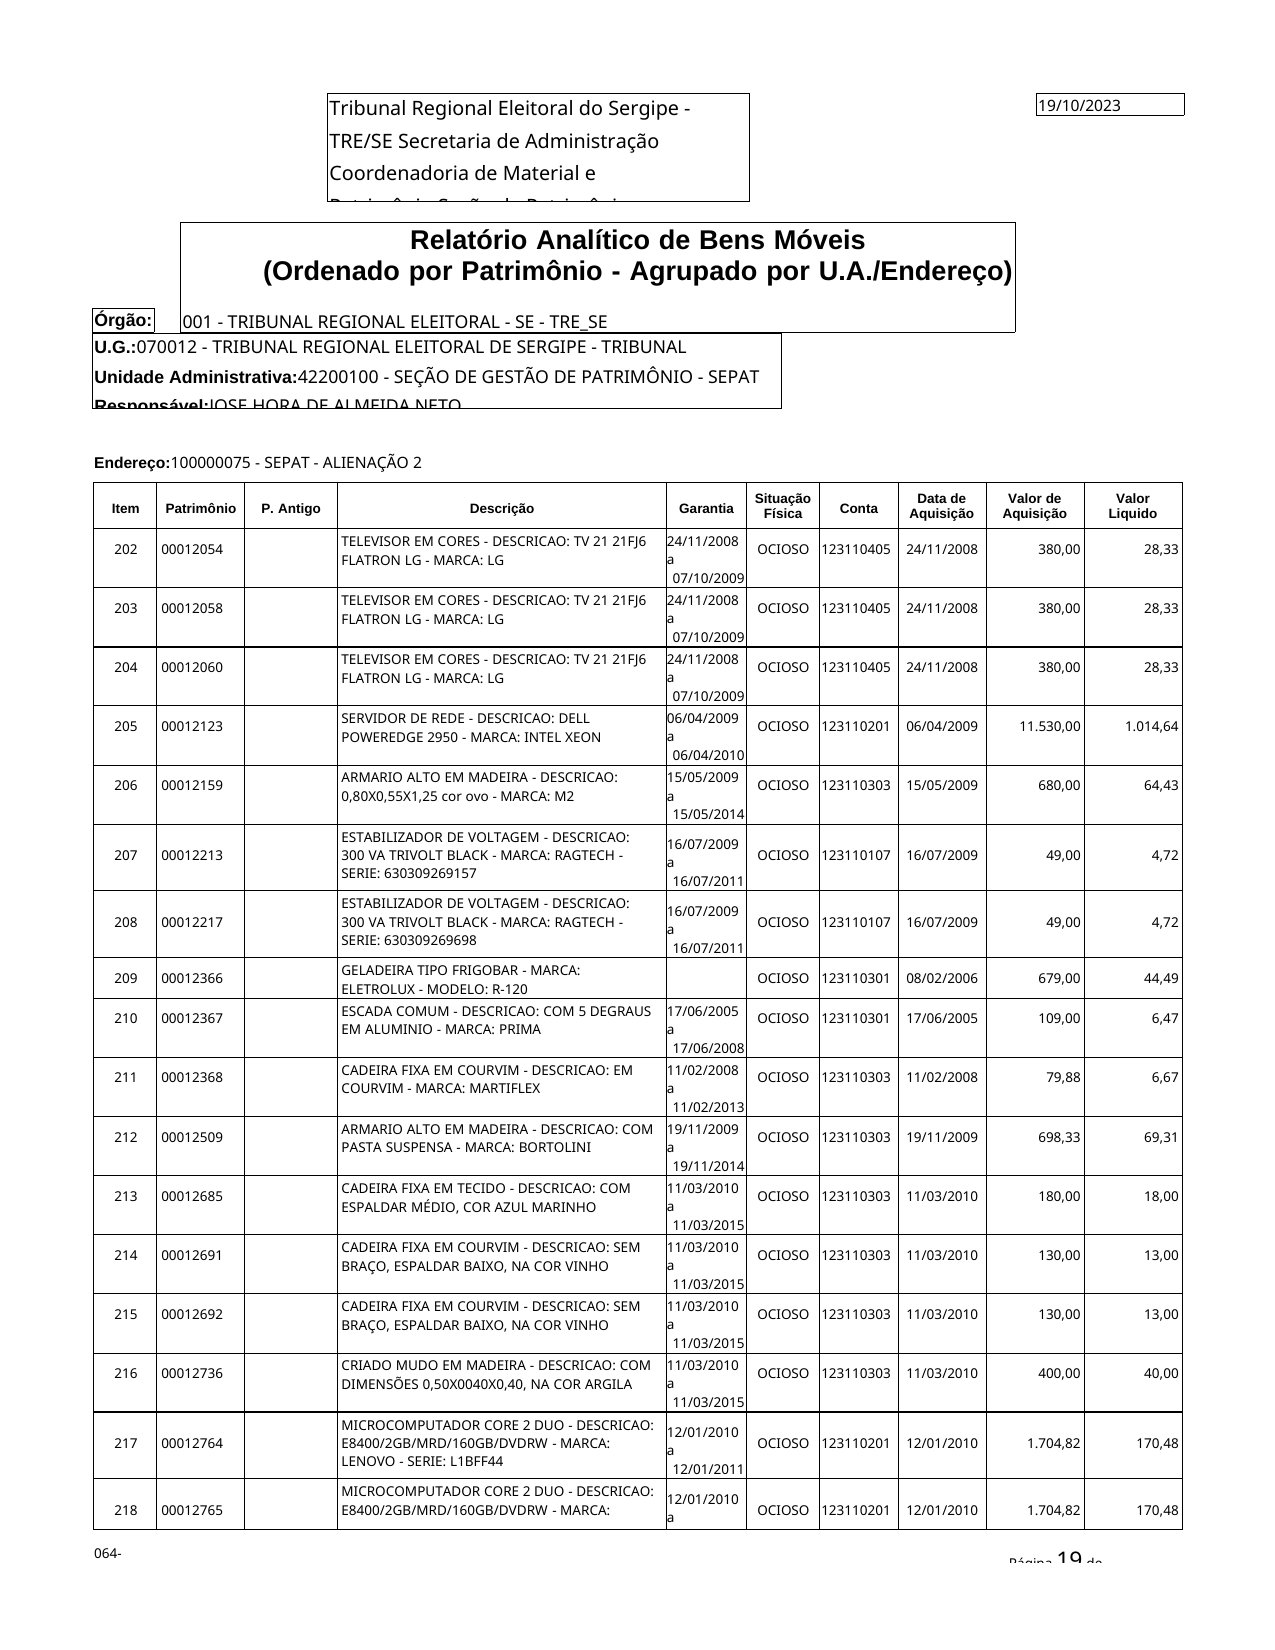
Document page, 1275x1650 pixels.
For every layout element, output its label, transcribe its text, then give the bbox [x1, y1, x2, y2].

table_cell [245, 999, 337, 1057]
table_cell 217 [94, 1413, 156, 1478]
table_cell 19/11/2009 a 19/11/2014 [667, 1117, 746, 1175]
table_cell 213 [94, 1176, 156, 1234]
table_cell 28,33 [1085, 529, 1182, 587]
table_cell 209 [94, 958, 156, 998]
table_cell 15/05/2009 a 15/05/2014 [667, 766, 746, 823]
table_cell MICROCOMPUTADOR CORE 2 DUO - DESCRICAO: E8400/2GB/MRD/160GB/DVDRW - MARCA: LENOVO - SERIE: L1BFF44 [338, 1413, 666, 1478]
table_header Patrimônio [157, 483, 244, 528]
table_cell 123110303 [820, 1294, 898, 1352]
table_cell 180,00 [987, 1176, 1084, 1234]
table_cell CADEIRA FIXA EM COURVIM - DESCRICAO: SEM BRAÇO, ESPALDAR BAIXO, NA COR VINHO [338, 1294, 666, 1352]
table_cell 11/03/2010 [899, 1354, 986, 1411]
table_header P. Antigo [245, 483, 337, 528]
table_cell OCIOSO [747, 766, 819, 823]
table_cell 16/07/2009 [899, 825, 986, 890]
table_cell 00012736 [157, 1354, 244, 1411]
table_cell [245, 1176, 337, 1234]
table_cell CADEIRA FIXA EM COURVIM - DESCRICAO: SEM BRAÇO, ESPALDAR BAIXO, NA COR VINHO [338, 1235, 666, 1293]
table_cell 00012692 [157, 1294, 244, 1352]
table_cell 123110201 [820, 1413, 898, 1478]
table_cell [245, 766, 337, 823]
table_cell 79,88 [987, 1058, 1084, 1116]
table_cell 28,33 [1085, 648, 1182, 705]
table_cell 380,00 [987, 529, 1084, 587]
table_cell 123110303 [820, 1354, 898, 1411]
table_cell 130,00 [987, 1294, 1084, 1352]
table_cell 123110405 [820, 588, 898, 646]
table_header Data de Aquisição [899, 483, 986, 528]
table_cell 64,43 [1085, 766, 1182, 823]
table_cell 123110405 [820, 529, 898, 587]
table_cell 130,00 [987, 1235, 1084, 1293]
table_cell 123110405 [820, 648, 898, 705]
table_cell 16/07/2009 a 16/07/2011 [667, 891, 746, 957]
table_cell 218 [94, 1479, 156, 1529]
table_cell 12/01/2010 [899, 1479, 986, 1529]
table_cell 11/03/2010 [899, 1176, 986, 1234]
table_cell SERVIDOR DE REDE - DESCRICAO: DELL POWEREDGE 2950 - MARCA: INTEL XEON [338, 706, 666, 764]
table_cell TELEVISOR EM CORES - DESCRICAO: TV 21 21FJ6 FLATRON LG - MARCA: LG [338, 648, 666, 705]
table_cell 69,31 [1085, 1117, 1182, 1175]
table_cell OCIOSO [747, 1479, 819, 1529]
table_cell 123110303 [820, 1117, 898, 1175]
table_cell 380,00 [987, 588, 1084, 646]
table_cell OCIOSO [747, 891, 819, 957]
table_cell 49,00 [987, 891, 1084, 957]
table_cell ESTABILIZADOR DE VOLTAGEM - DESCRICAO: 300 VA TRIVOLT BLACK - MARCA: RAGTECH - SERIE: 630309269698 [338, 891, 666, 957]
table_cell 28,33 [1085, 588, 1182, 646]
table_cell OCIOSO [747, 648, 819, 705]
table_cell 11/03/2010 [899, 1235, 986, 1293]
table_header Situação Física [747, 483, 819, 528]
table_cell 11/02/2008 [899, 1058, 986, 1116]
table_cell 00012366 [157, 958, 244, 998]
table_cell 215 [94, 1294, 156, 1352]
table_cell 06/04/2009 a 06/04/2010 [667, 706, 746, 764]
table_cell 24/11/2008 [899, 648, 986, 705]
table_cell 11/02/2008 a 11/02/2013 [667, 1058, 746, 1116]
table_cell 24/11/2008 [899, 529, 986, 587]
table_cell [245, 1413, 337, 1478]
table_cell CRIADO MUDO EM MADEIRA - DESCRICAO: COM DIMENSÕES 0,50X0040X0,40, NA COR ARGILA [338, 1354, 666, 1411]
table_cell 207 [94, 825, 156, 890]
table_cell 00012213 [157, 825, 244, 890]
text Endereço:100000075 - SEPAT - ALIENAÇÃO 2 [94, 451, 1194, 473]
table_cell [245, 1235, 337, 1293]
table_cell 49,00 [987, 825, 1084, 890]
table_cell 11/03/2010 a 11/03/2015 [667, 1235, 746, 1293]
table_cell ESCADA COMUM - DESCRICAO: COM 5 DEGRAUS EM ALUMINIO - MARCA: PRIMA [338, 999, 666, 1057]
table_cell 123110303 [820, 1058, 898, 1116]
table_cell [245, 1294, 337, 1352]
table_cell OCIOSO [747, 1354, 819, 1411]
table_cell 123110303 [820, 1176, 898, 1234]
table_cell OCIOSO [747, 1413, 819, 1478]
table_cell 16/07/2009 [899, 891, 986, 957]
table_header Item [94, 483, 156, 528]
table_cell [245, 706, 337, 764]
table_cell 123110201 [820, 1479, 898, 1529]
table_cell 205 [94, 706, 156, 764]
table_cell 204 [94, 648, 156, 705]
table_cell 12/01/2010 a [667, 1479, 746, 1529]
table_cell 00012159 [157, 766, 244, 823]
table_cell OCIOSO [747, 1117, 819, 1175]
table_cell 11/03/2010 a 11/03/2015 [667, 1294, 746, 1352]
table_cell MICROCOMPUTADOR CORE 2 DUO - DESCRICAO: E8400/2GB/MRD/160GB/DVDRW - MARCA: LENOVO - SERIE: L1BFFD0 [338, 1479, 666, 1529]
table_cell 12/01/2010 [899, 1413, 986, 1478]
table_cell 216 [94, 1354, 156, 1411]
table_cell 1.704,82 [987, 1479, 1084, 1529]
table_cell 679,00 [987, 958, 1084, 998]
table_cell [667, 958, 746, 998]
table_cell 19/11/2009 [899, 1117, 986, 1175]
table_cell 13,00 [1085, 1235, 1182, 1293]
table_cell 17/06/2005 a 17/06/2008 [667, 999, 746, 1057]
table_cell [245, 588, 337, 646]
table_cell 212 [94, 1117, 156, 1175]
table_cell CADEIRA FIXA EM COURVIM - DESCRICAO: EM COURVIM - MARCA: MARTIFLEX [338, 1058, 666, 1116]
table_cell 202 [94, 529, 156, 587]
table_cell 00012060 [157, 648, 244, 705]
table_cell 170,48 [1085, 1479, 1182, 1529]
table_cell 11/03/2010 a 11/03/2015 [667, 1176, 746, 1234]
table_cell OCIOSO [747, 999, 819, 1057]
table_cell 214 [94, 1235, 156, 1293]
table_header Conta [820, 483, 898, 528]
table_cell 24/11/2008 a 07/10/2009 [667, 588, 746, 646]
table_cell OCIOSO [747, 1058, 819, 1116]
table_cell 6,47 [1085, 999, 1182, 1057]
table_cell 6,67 [1085, 1058, 1182, 1116]
table_cell 16/07/2009 a 16/07/2011 [667, 825, 746, 890]
table_cell [245, 1058, 337, 1116]
table_cell [245, 825, 337, 890]
table_cell 24/11/2008 [899, 588, 986, 646]
table_cell 1.014,64 [1085, 706, 1182, 764]
table_cell 380,00 [987, 648, 1084, 705]
table_cell 15/05/2009 [899, 766, 986, 823]
table_cell 11/03/2010 a 11/03/2015 [667, 1354, 746, 1411]
table_cell 00012691 [157, 1235, 244, 1293]
table_cell 24/11/2008 a 07/10/2009 [667, 648, 746, 705]
table_cell OCIOSO [747, 1294, 819, 1352]
table_cell ARMARIO ALTO EM MADEIRA - DESCRICAO: 0,80X0,55X1,25 cor ovo - MARCA: M2 [338, 766, 666, 823]
table_cell 00012765 [157, 1479, 244, 1529]
table_cell 12/01/2010 a 12/01/2011 [667, 1413, 746, 1478]
table_cell 00012509 [157, 1117, 244, 1175]
table_header Descrição [338, 483, 666, 528]
table_cell 00012368 [157, 1058, 244, 1116]
table_cell [245, 1479, 337, 1529]
table_cell [245, 648, 337, 705]
table_cell OCIOSO [747, 1176, 819, 1234]
table_cell 17/06/2005 [899, 999, 986, 1057]
table_header Garantia [667, 483, 746, 528]
table_header Valor de Aquisição [987, 483, 1084, 528]
table_cell 24/11/2008 a 07/10/2009 [667, 529, 746, 587]
table_cell 123110303 [820, 766, 898, 823]
table_cell 4,72 [1085, 891, 1182, 957]
table_cell 00012058 [157, 588, 244, 646]
table_cell 00012217 [157, 891, 244, 957]
table_cell 44,49 [1085, 958, 1182, 998]
table_cell [245, 891, 337, 957]
table_cell 00012764 [157, 1413, 244, 1478]
table_cell 123110303 [820, 1235, 898, 1293]
table_cell TELEVISOR EM CORES - DESCRICAO: TV 21 21FJ6 FLATRON LG - MARCA: LG [338, 588, 666, 646]
table_cell 11.530,00 [987, 706, 1084, 764]
table_cell 208 [94, 891, 156, 957]
table_cell [245, 1354, 337, 1411]
table_cell GELADEIRA TIPO FRIGOBAR - MARCA: ELETROLUX - MODELO: R-120 [338, 958, 666, 998]
table_cell OCIOSO [747, 958, 819, 998]
table_cell CADEIRA FIXA EM TECIDO - DESCRICAO: COM ESPALDAR MÉDIO, COR AZUL MARINHO [338, 1176, 666, 1234]
table_cell [245, 529, 337, 587]
table_cell 18,00 [1085, 1176, 1182, 1234]
table_header Valor Liquido [1085, 483, 1182, 528]
table_cell 123110301 [820, 958, 898, 998]
table_cell 109,00 [987, 999, 1084, 1057]
table_cell OCIOSO [747, 825, 819, 890]
table_cell 00012685 [157, 1176, 244, 1234]
table_cell TELEVISOR EM CORES - DESCRICAO: TV 21 21FJ6 FLATRON LG - MARCA: LG [338, 529, 666, 587]
table_cell 203 [94, 588, 156, 646]
table_cell 698,33 [987, 1117, 1084, 1175]
table_cell ARMARIO ALTO EM MADEIRA - DESCRICAO: COM PASTA SUSPENSA - MARCA: BORTOLINI [338, 1117, 666, 1175]
table_cell 00012054 [157, 529, 244, 587]
table_cell 400,00 [987, 1354, 1084, 1411]
table_cell OCIOSO [747, 706, 819, 764]
table_cell 08/02/2006 [899, 958, 986, 998]
table_cell OCIOSO [747, 588, 819, 646]
table_cell 680,00 [987, 766, 1084, 823]
table_cell OCIOSO [747, 1235, 819, 1293]
table_cell OCIOSO [747, 529, 819, 587]
table_cell 206 [94, 766, 156, 823]
table_cell 11/03/2010 [899, 1294, 986, 1352]
table_cell 123110301 [820, 999, 898, 1057]
table_cell 40,00 [1085, 1354, 1182, 1411]
table_cell 123110107 [820, 825, 898, 890]
table_cell 211 [94, 1058, 156, 1116]
table_cell 210 [94, 999, 156, 1057]
table_cell [245, 1117, 337, 1175]
table_cell [245, 958, 337, 998]
table_cell 13,00 [1085, 1294, 1182, 1352]
table_cell 170,48 [1085, 1413, 1182, 1478]
table_cell 06/04/2009 [899, 706, 986, 764]
table_cell 123110201 [820, 706, 898, 764]
table_cell 1.704,82 [987, 1413, 1084, 1478]
table_cell 00012123 [157, 706, 244, 764]
table_cell 4,72 [1085, 825, 1182, 890]
table_cell 123110107 [820, 891, 898, 957]
table_cell 00012367 [157, 999, 244, 1057]
table_cell ESTABILIZADOR DE VOLTAGEM - DESCRICAO: 300 VA TRIVOLT BLACK - MARCA: RAGTECH - SERIE: 630309269157 [338, 825, 666, 890]
